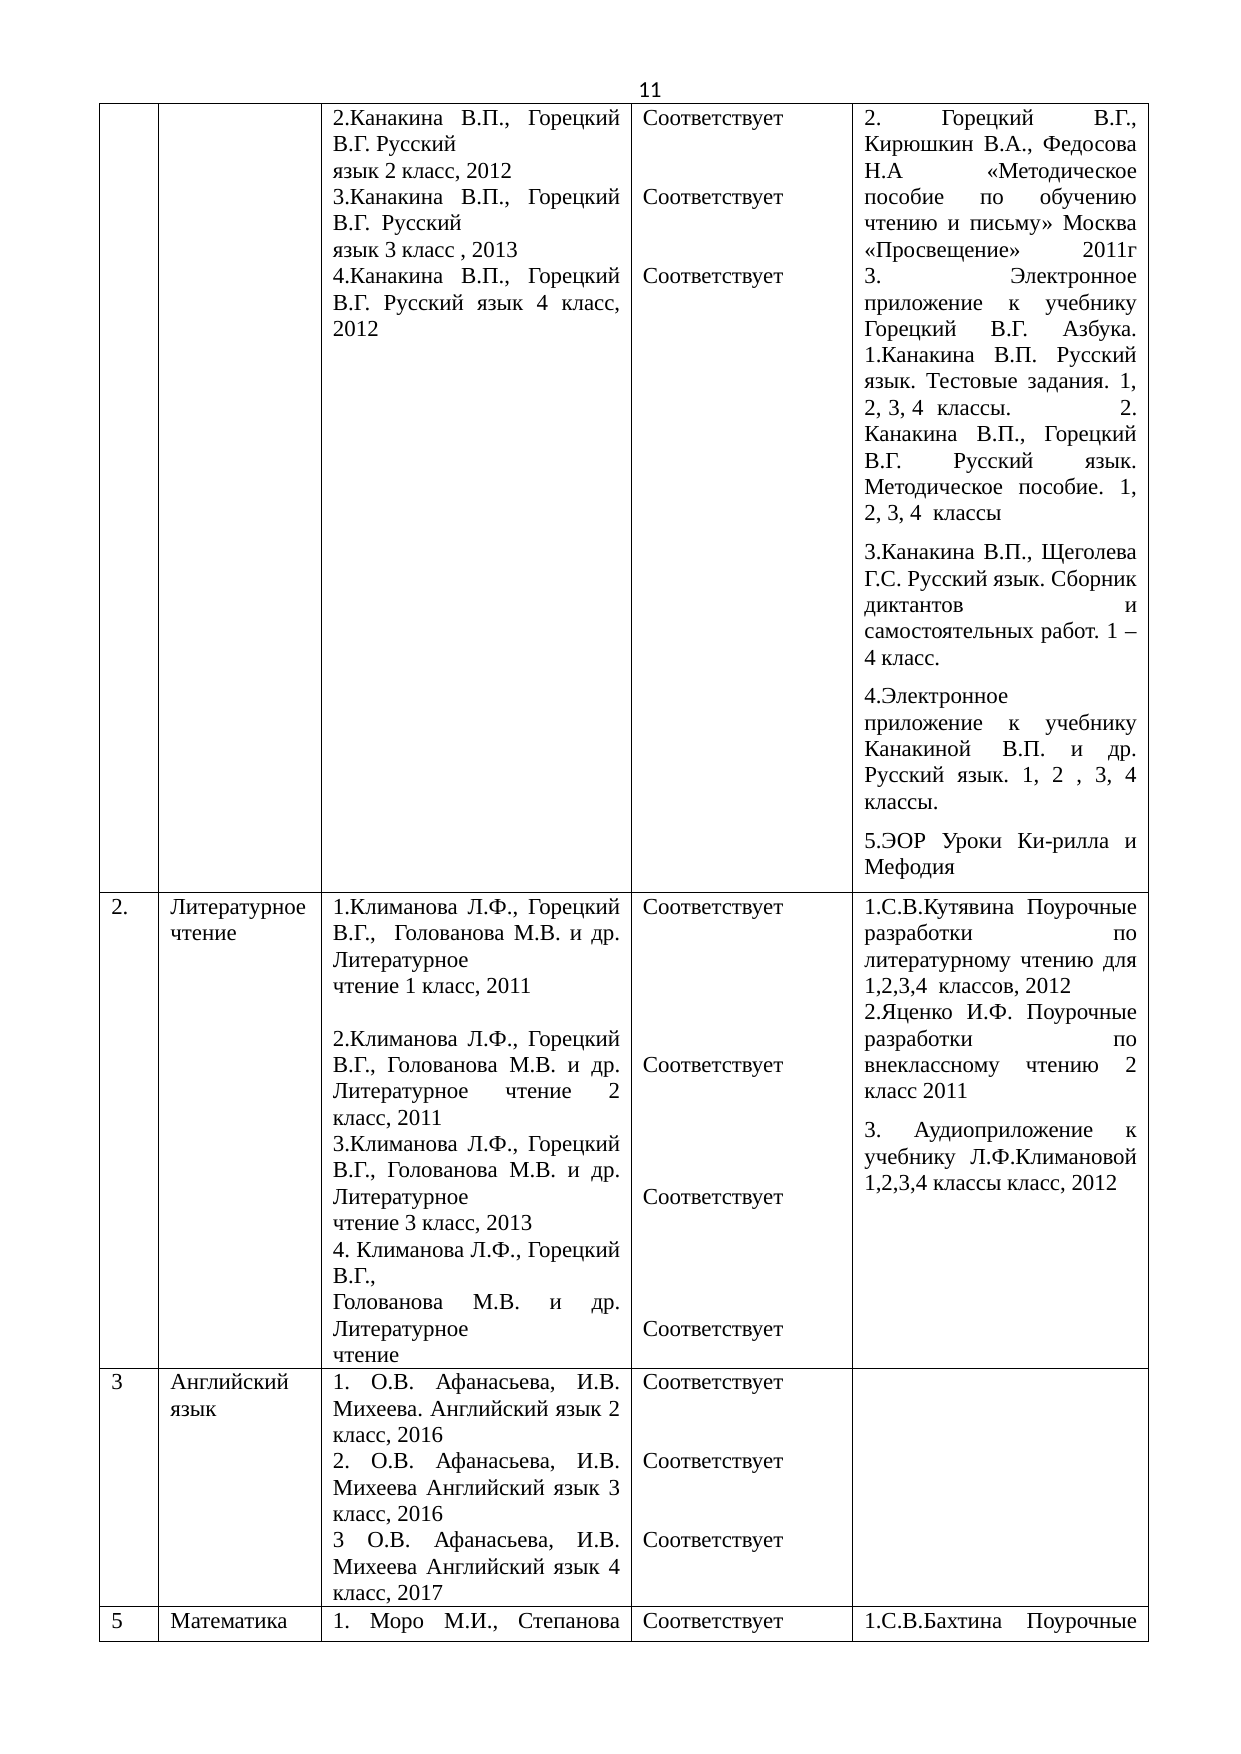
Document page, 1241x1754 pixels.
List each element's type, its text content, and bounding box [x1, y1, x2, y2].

table_cell Соответствует [632, 1607, 852, 1641]
table_cell 1.С.В.Бахтина Поурочные [853, 1607, 1148, 1641]
table_cell [853, 1369, 1148, 1606]
table_cell 1. О.В. Афанасьева, И.В. Михеева. Английский язык 2 класс, 2016 2. О.В. Афанасьева, И.В. Михеева Английский язык 3 класс, 2016 3 О.В. Афанасьева, И.В. Михеева Английский язык 4 класс, 2017 [322, 1369, 631, 1606]
table_cell 1.С.В.Кутявина Поурочные разработки по литературному чтению для 1,2,3,4 классов, 2012 2.Яценко И.Ф. Поурочные разработки по внеклассному чтению 2 класс 2011 3. Аудиоприложение к учебнику Л.Ф.Климановой 1,2,3,4 классы класс, 2012 [853, 893, 1148, 1367]
table_cell [159, 104, 321, 892]
table_cell Литературное чтение [159, 893, 321, 1367]
table_cell 1.Климанова Л.Ф., Горецкий В.Г., Голованова М.В. и др. Литературное чтение 1 класс, 2011 2.Климанова Л.Ф., Горецкий В.Г., Голованова М.В. и др. Литературное чтение 2 класс, 2011 3.Климанова Л.Ф., Горецкий В.Г., Голованова М.В. и др. Литературное чтение 3 класс, 2013 4. Климанова Л.Ф., Горецкий В.Г., Голованова М.В. и др. Литературное чтение [322, 893, 631, 1367]
table_cell 2. [100, 893, 158, 1367]
table_cell 2. Горецкий В.Г., Кирюшкин В.А., Федосова Н.А «Методическое пособие по обучению чтению и письму» Москва «Просвещение» 2011г 3. Электронное приложение к учебнику Горецкий В.Г. Азбука. 1.Канакина В.П. Русский язык. Тестовые задания. 1, 2, 3, 4 классы. 2. Канакина В.П., Горецкий В.Г. Русский язык. Методическое пособие. 1, 2, 3, 4 классы 3.Канакина В.П., Щеголева Г.С. Русский язык. Сборник диктантов и самостоятельных работ. 1 – 4 класс. 4.Электронное приложение к учебнику Канакиной В.П. и др. Русский язык. 1, 2 , 3, 4 классы. 5.ЭОР Уроки Ки-рилла и Мефодия [853, 104, 1148, 892]
table_cell [100, 104, 158, 892]
table_cell 3 [100, 1369, 158, 1606]
table_cell Соответствует Соответствует Соответствует Соответствует [632, 893, 852, 1367]
table_cell Математика [159, 1607, 321, 1641]
table_cell Английский язык [159, 1369, 321, 1606]
table_cell Соответствует Соответствует Соответствует [632, 104, 852, 892]
table_cell Соответствует Соответствует Соответствует [632, 1369, 852, 1606]
table_cell 2.Канакина В.П., Горецкий В.Г. Русский язык 2 класс, 2012 3.Канакина В.П., Горецкий В.Г. Русский язык 3 класс , 2013 4.Канакина В.П., Горецкий В.Г. Русский язык 4 класс, 2012 [322, 104, 631, 892]
table_cell 5 [100, 1607, 158, 1641]
table_cell 1. Моро М.И., Степанова [322, 1607, 631, 1641]
